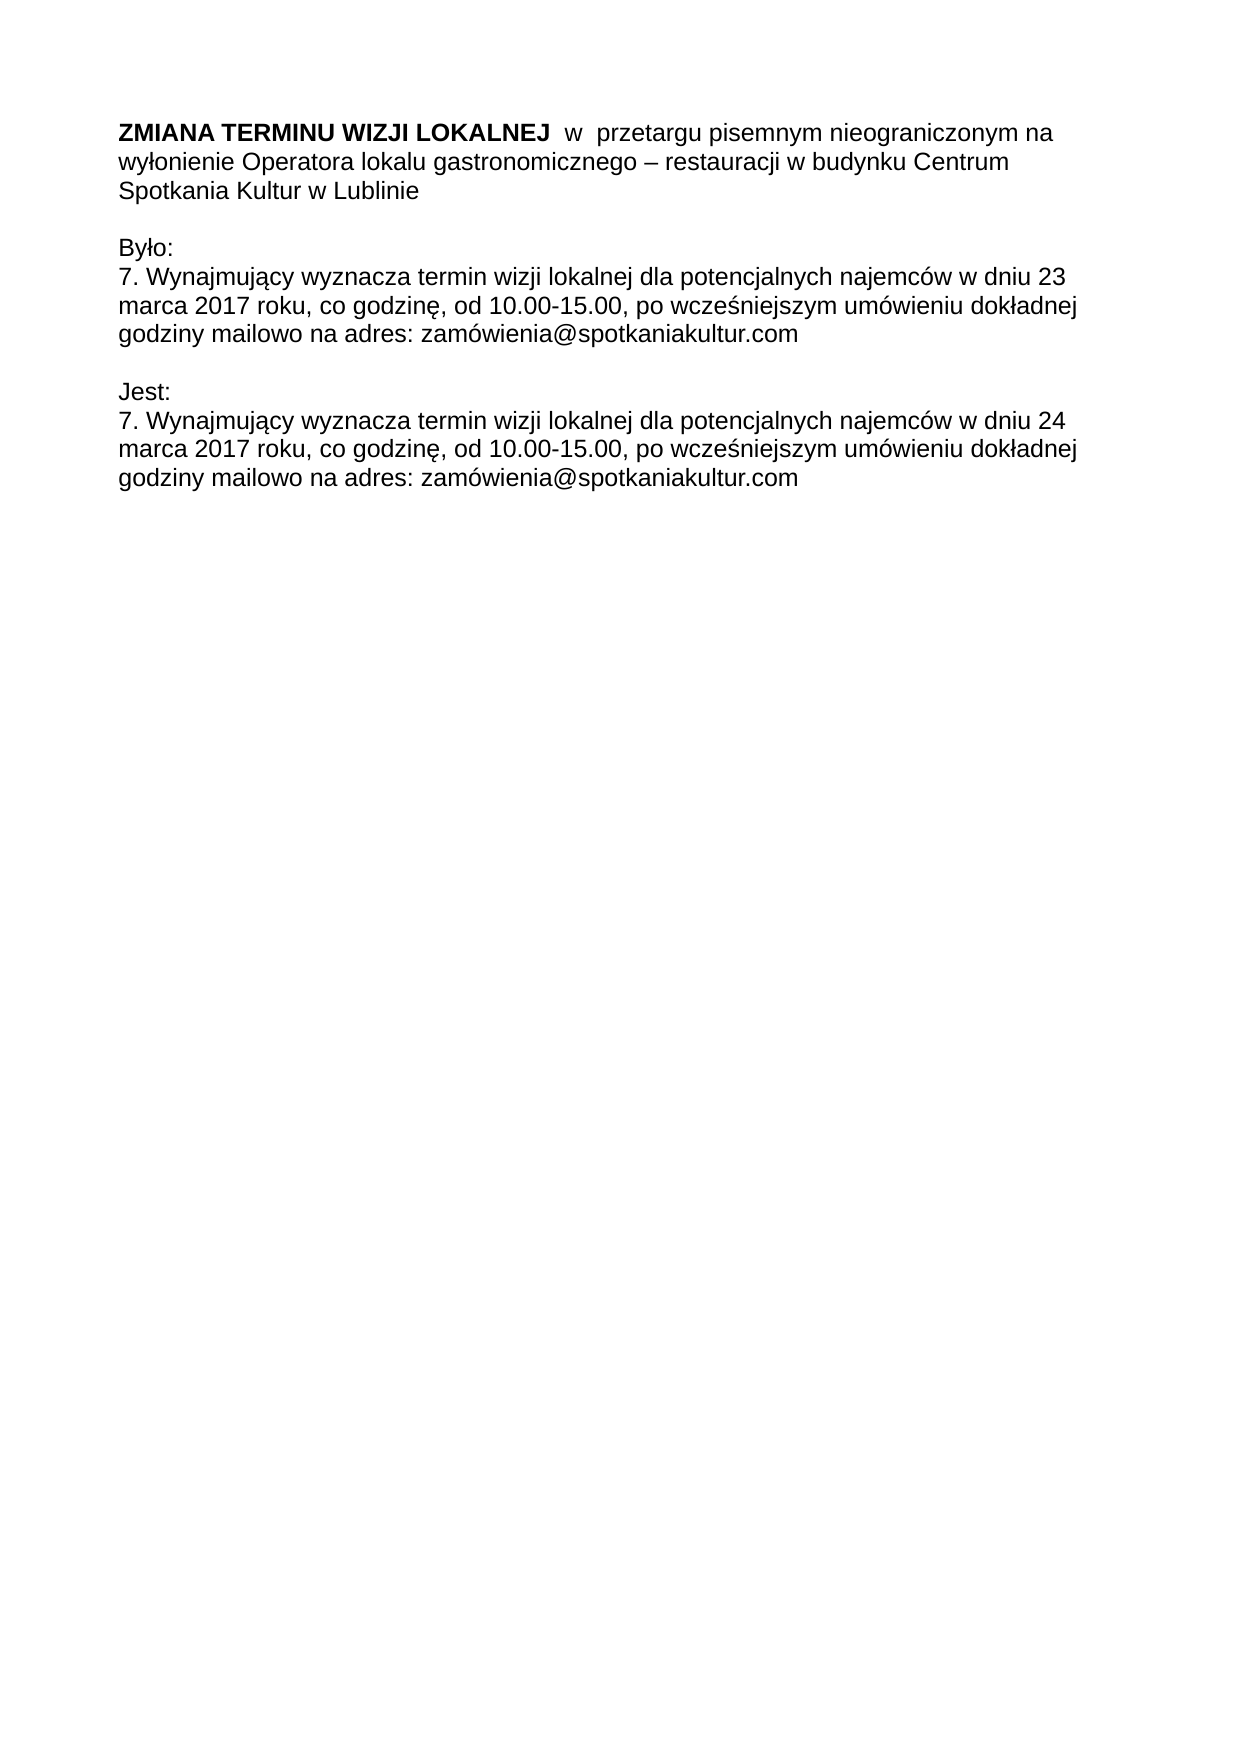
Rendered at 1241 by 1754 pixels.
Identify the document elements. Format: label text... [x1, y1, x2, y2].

text Jest: [118, 377, 1122, 406]
text ZMIANA TERMINU WIZJI LOKALNEJ w przetargu pisemnym nieograniczonym na wyłonienie Operatora lokalu gastronomicznego – restauracji w budynku Centrum Spotkania Kultur w Lublinie [118, 118, 1122, 204]
text 7. Wynajmujący wyznacza termin wizji lokalnej dla potencjalnych najemców w dniu 24 marca 2017 roku, co godzinę, od 10.00-15.00, po wcześniejszym umówieniu dokładnej godziny mailowo na adres: zamówienia@spotkaniakultur.com [118, 406, 1122, 492]
text 7. Wynajmujący wyznacza termin wizji lokalnej dla potencjalnych najemców w dniu 23 marca 2017 roku, co godzinę, od 10.00-15.00, po wcześniejszym umówieniu dokładnej godziny mailowo na adres: zamówienia@spotkaniakultur.com [118, 262, 1122, 348]
text Było: [118, 233, 1122, 262]
